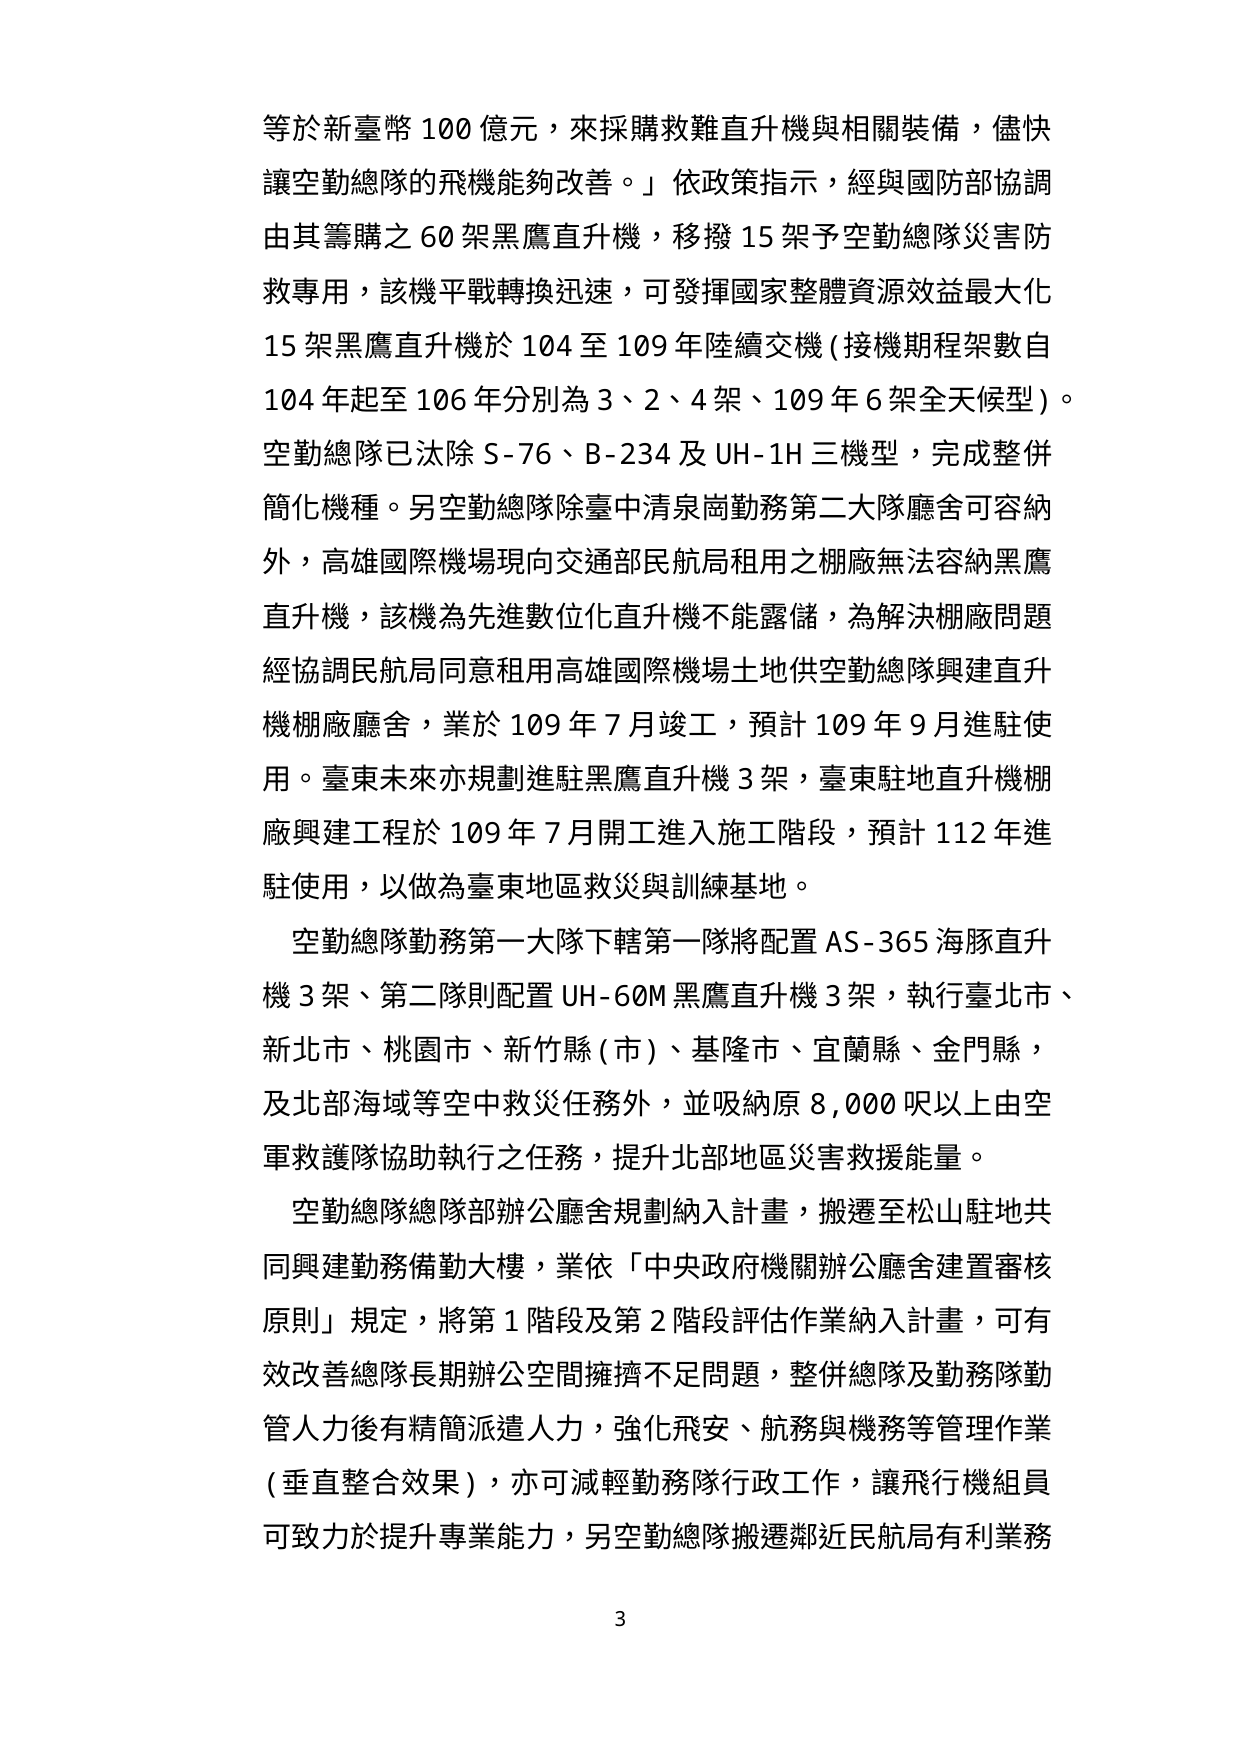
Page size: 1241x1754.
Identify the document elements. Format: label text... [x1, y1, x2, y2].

text 空勤總隊勤務第一大隊下轄第一隊將配置AS-365海豚直升機3架、第二隊則配置UH-60M黑鷹直升機3架，執行臺北市、新北市、桃園市、新竹縣(市)、基隆市、宜蘭縣、金門縣，及北部海域等空中救災任務外，並吸納原8,000呎以上由空軍救護隊協助執行之任務，提升北部地區災害救援能量。 [262, 909, 1053, 1179]
text 空勤總隊總隊部辦公廳舍規劃納入計畫，搬遷至松山駐地共同興建勤務備勤大樓，業依「中央政府機關辦公廳舍建置審核原則」規定，將第1階段及第2階段評估作業納入計畫，可有效改善總隊長期辦公空間擁擠不足問題，整併總隊及勤務隊勤管人力後有精簡派遣人力，強化飛安、航務與機務等管理作業(垂直整合效果)，亦可減輕勤務隊行政工作，讓飛行機組員可致力於提升專業能力，另空勤總隊搬遷鄰近民航局有利業務 [262, 1179, 1053, 1559]
text 98年8月18日政策決定「將向美方採購60架UH-60M黑鷹直升機減為45架，減下來的15架，價值大約3億美元，等於新臺幣100億元，來採購救難直升機與相關裝備，儘快讓空勤總隊的飛機能夠改善。」依政策指示，經與國防部協調，由其籌購之60架黑鷹直升機，移撥15架予空勤總隊災害防救專用，該機平戰轉換迅速，可發揮國家整體資源效益最大化。15架黑鷹直升機於104至109年陸續交機(接機期程架數自104年起至106年分別為3、2、4架、109年6架全天候型)。空勤總隊已汰除S-76、B-234及UH-1H三機型，完成整併簡化機種。另空勤總隊除臺中清泉崗勤務第二大隊廳舍可容納外，高雄國際機場現向交通部民航局租用之棚廠無法容納黑鷹直升機，該機為先進數位化直升機不能露儲，為解決棚廠問題，經協調民航局同意租用高雄國際機場土地供空勤總隊興建直升機棚廠廳舍，業於109年7月竣工，預計109年9月進駐使用。臺東未來亦規劃進駐黑鷹直升機3架，臺東駐地直升機棚廠興建工程於109年7月開工進入施工階段，預計112年進駐使用，以做為臺東地區救災與訓練基地。 [262, 96, 1053, 909]
